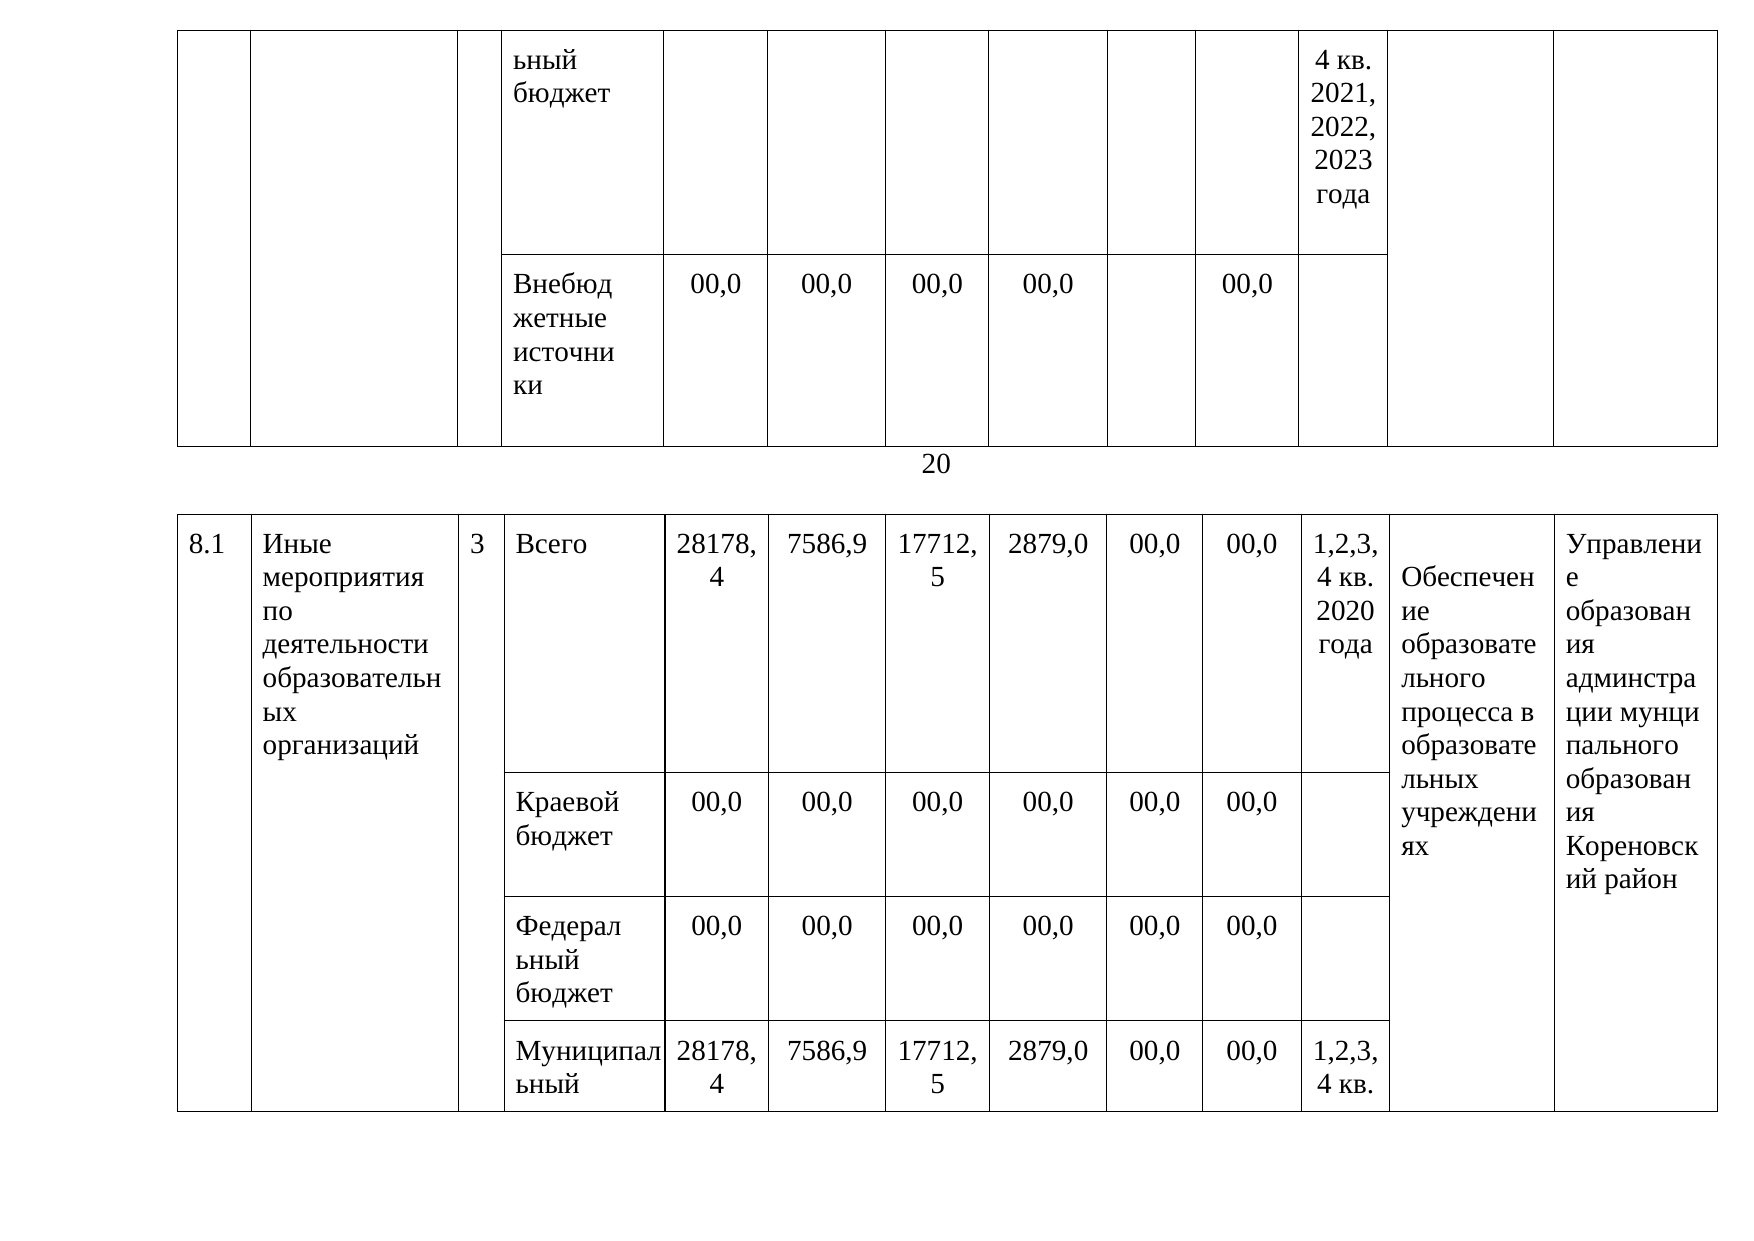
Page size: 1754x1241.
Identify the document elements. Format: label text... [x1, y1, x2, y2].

table_cell 1,2,3,4 кв. [1302, 1021, 1389, 1111]
table_cell 00,0 [664, 255, 767, 446]
table_cell Краевой бюджет [505, 773, 664, 896]
table_cell [1108, 255, 1195, 446]
table_cell [664, 31, 767, 254]
table_cell 00,0 [990, 897, 1106, 1020]
table_cell 00,0 [666, 897, 768, 1020]
table_cell [1302, 897, 1389, 1020]
table_cell 00,0 [1203, 897, 1301, 1020]
table_cell 00,0 [990, 773, 1106, 896]
text 20 [177, 447, 1695, 480]
table_header Управление образования админстрации мунци пального образования Кореновский район [1555, 515, 1717, 1111]
table_cell 00,0 [769, 897, 885, 1020]
table_cell 00,0 [1196, 255, 1298, 446]
table_header 8.1 [178, 515, 251, 1111]
table_cell 00,0 [768, 255, 885, 446]
table_header 7586,9 [769, 515, 885, 772]
table_cell Федерал ьный бюджет [505, 897, 664, 1020]
table_cell 00,0 [886, 897, 989, 1020]
table_cell 28178,4 [666, 1021, 768, 1111]
table_header Обеспечение образовательного процесса в образовательных учреждениях [1390, 515, 1554, 1111]
table_cell [1299, 255, 1387, 446]
table_cell ьный бюджет [502, 31, 663, 254]
table_cell [768, 31, 885, 254]
table_cell 00,0 [1203, 1021, 1301, 1111]
table_cell 00,0 [989, 255, 1107, 446]
table_cell 00,0 [1107, 1021, 1202, 1111]
table_cell Муниципальный [505, 1021, 664, 1111]
table_cell 00,0 [886, 773, 989, 896]
table_header 00,0 [1107, 515, 1202, 772]
table_header Иные мероприятия по деятельности образовательных организаций [252, 515, 458, 1111]
table_cell [1196, 31, 1298, 254]
table_cell 00,0 [1107, 897, 1202, 1020]
table_cell 00,0 [1107, 773, 1202, 896]
table_header 28178,4 [666, 515, 768, 772]
table_cell 2879,0 [990, 1021, 1106, 1111]
table_cell 00,0 [666, 773, 768, 896]
table_cell 00,0 [769, 773, 885, 896]
table_header 17712,5 [886, 515, 989, 772]
table_cell [989, 31, 1107, 254]
table_header 3 [459, 515, 504, 1111]
table_header 00,0 [1203, 515, 1301, 772]
table_cell [886, 31, 988, 254]
table_cell 4 кв. 2021, 2022,2023 года [1299, 31, 1387, 254]
table_cell 00,0 [886, 255, 988, 446]
table_cell 17712,5 [886, 1021, 989, 1111]
table_header 1,2,3,4 кв. 2020 года [1302, 515, 1389, 772]
table_header Всего [505, 515, 664, 772]
table_cell Внебюд жетные источни ки [502, 255, 663, 446]
table_cell [1302, 773, 1389, 896]
table_cell 7586,9 [769, 1021, 885, 1111]
table_cell 00,0 [1203, 773, 1301, 896]
table_header 2879,0 [990, 515, 1106, 772]
table_cell [1108, 31, 1195, 254]
